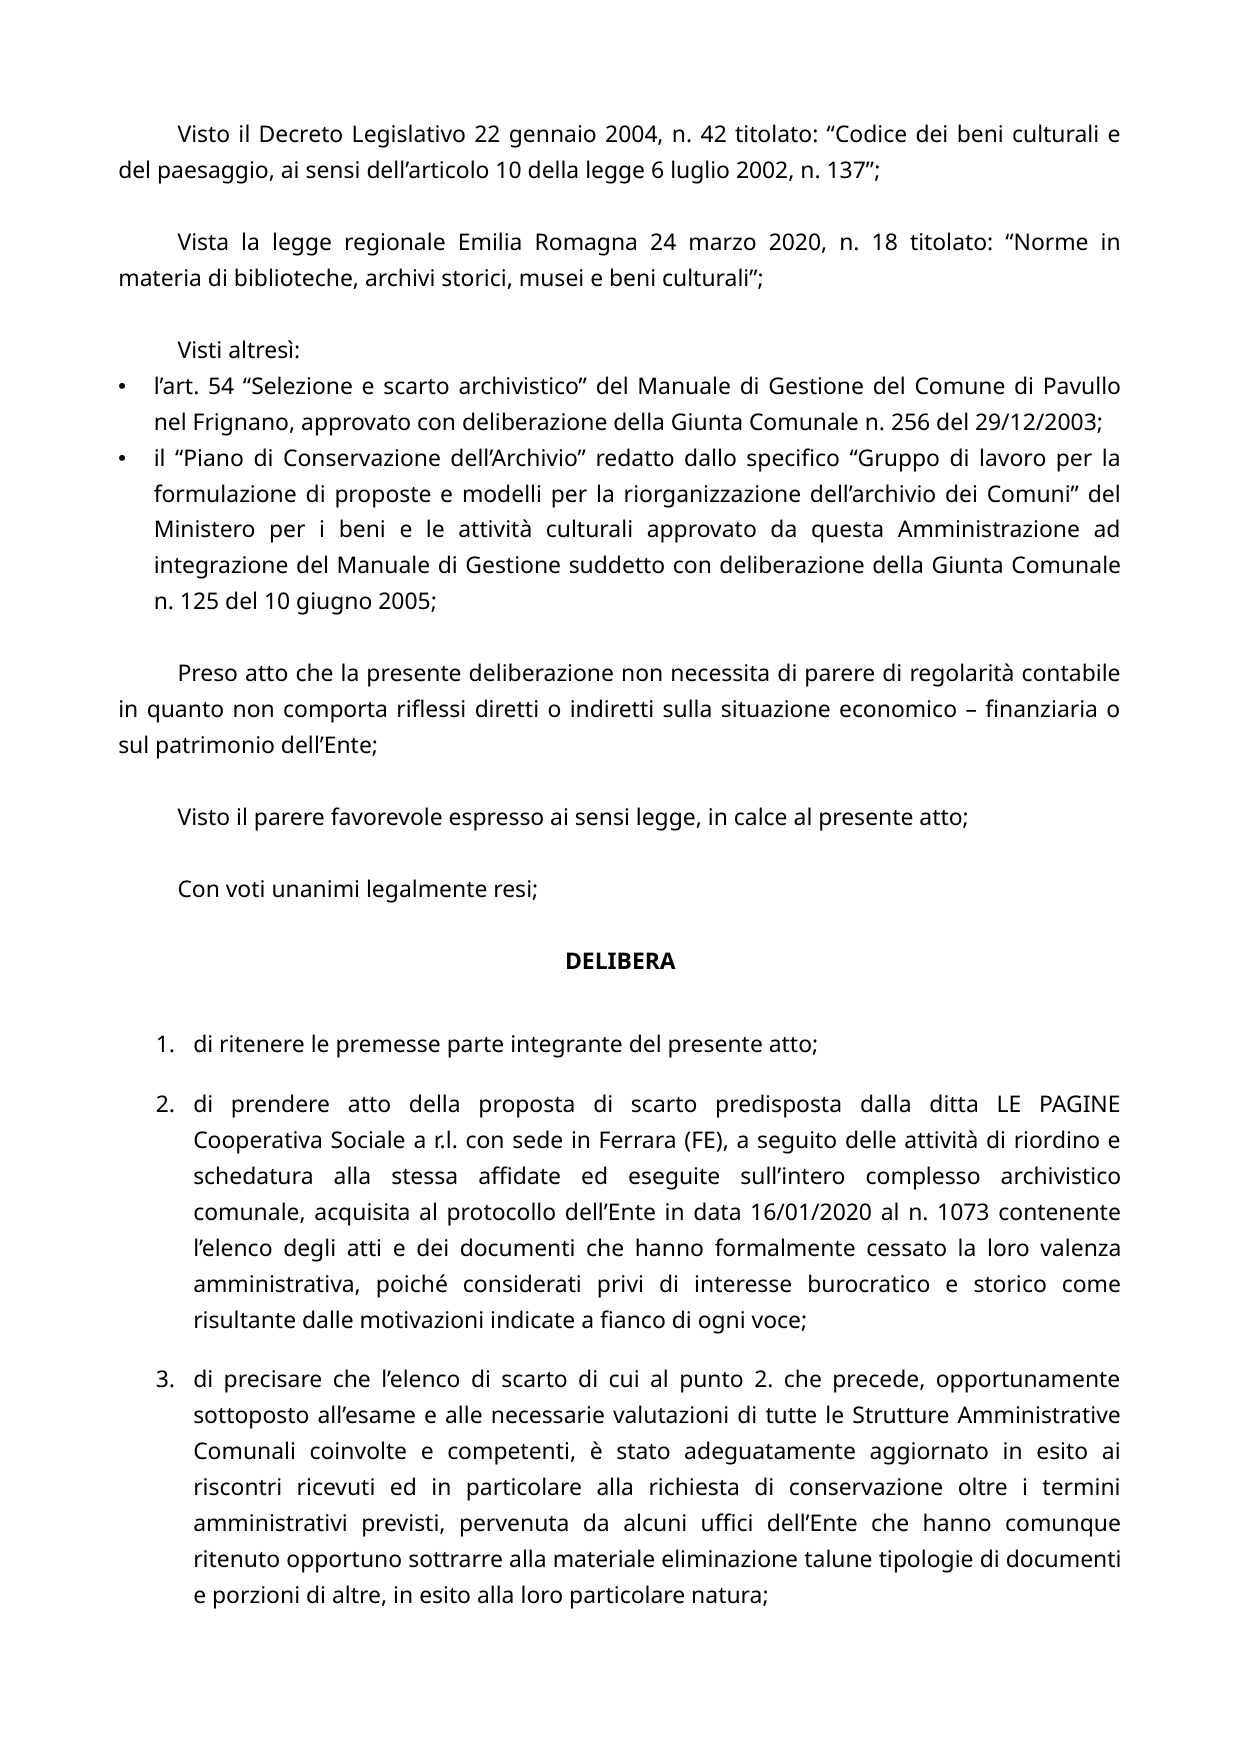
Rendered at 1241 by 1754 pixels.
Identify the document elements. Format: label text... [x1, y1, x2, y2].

list di ritenere le premesse parte integrante del presente atto; [156, 1028, 1122, 1060]
list di prendere atto della proposta di scarto predisposta dalla ditta LE PAGINE Cooperativa Sociale a r.l. con sede in Ferrara (FE), a seguito delle attività di riordino e schedatura alla stessa affidate ed eseguite sull’intero complesso archivistico comunale, acquisita al protocollo dell’Ente in data 16/01/2020 al n. 1073 contenente l’elenco degli atti e dei documenti che hanno formalmente cessato la loro valenza amministrativa, poiché considerati privi di interesse burocratico e storico come risultante dalle motivazioni indicate a fianco di ogni voce; [156, 1088, 1122, 1335]
text DELIBERA [118, 945, 1122, 976]
text Visti altresì: [118, 334, 1122, 365]
list il “Piano di Conservazione dell’Archivio” redatto dallo specifico “Gruppo di lavoro per la formulazione di proposte e modelli per la riorganizzazione dell’archivio dei Comuni” del Ministero per i beni e le attività culturali approvato da questa Amministrazione ad integrazione del Manuale di Gestione suddetto con deliberazione della Giunta Comunale n. 125 del 10 giugno 2005; [118, 442, 1122, 617]
text Visto il parere favorevole espresso ai sensi legge, in calce al presente atto; [118, 801, 1122, 832]
text Visto il Decreto Legislativo 22 gennaio 2004, n. 42 titolato: “Codice dei beni culturali e del paesaggio, ai sensi dell’articolo 10 della legge 6 luglio 2002, n. 137”; [118, 118, 1122, 185]
text Preso atto che la presente deliberazione non necessita di parere di regolarità contabile in quanto non comporta riflessi diretti o indiretti sulla situazione economico – finanziaria o sul patrimonio dell’Ente; [118, 657, 1122, 760]
list l’art. 54 “Selezione e scarto archivistico” del Manuale di Gestione del Comune di Pavullo nel Frignano, approvato con deliberazione della Giunta Comunale n. 256 del 29/12/2003; [118, 370, 1122, 437]
text Con voti unanimi legalmente resi; [118, 873, 1122, 904]
text Vista la legge regionale Emilia Romagna 24 marzo 2020, n. 18 titolato: “Norme in materia di biblioteche, archivi storici, musei e beni culturali”; [118, 226, 1122, 293]
list di precisare che l’elenco di scarto di cui al punto 2. che precede, opportunamente sottoposto all’esame e alle necessarie valutazioni di tutte le Strutture Amministrative Comunali coinvolte e competenti, è stato adeguatamente aggiornato in esito ai riscontri ricevuti ed in particolare alla richiesta di conservazione oltre i termini amministrativi previsti, pervenuta da alcuni uffici dell’Ente che hanno comunque ritenuto opportuno sottrarre alla materiale eliminazione talune tipologie di documenti e porzioni di altre, in esito alla loro particolare natura; [156, 1363, 1122, 1610]
